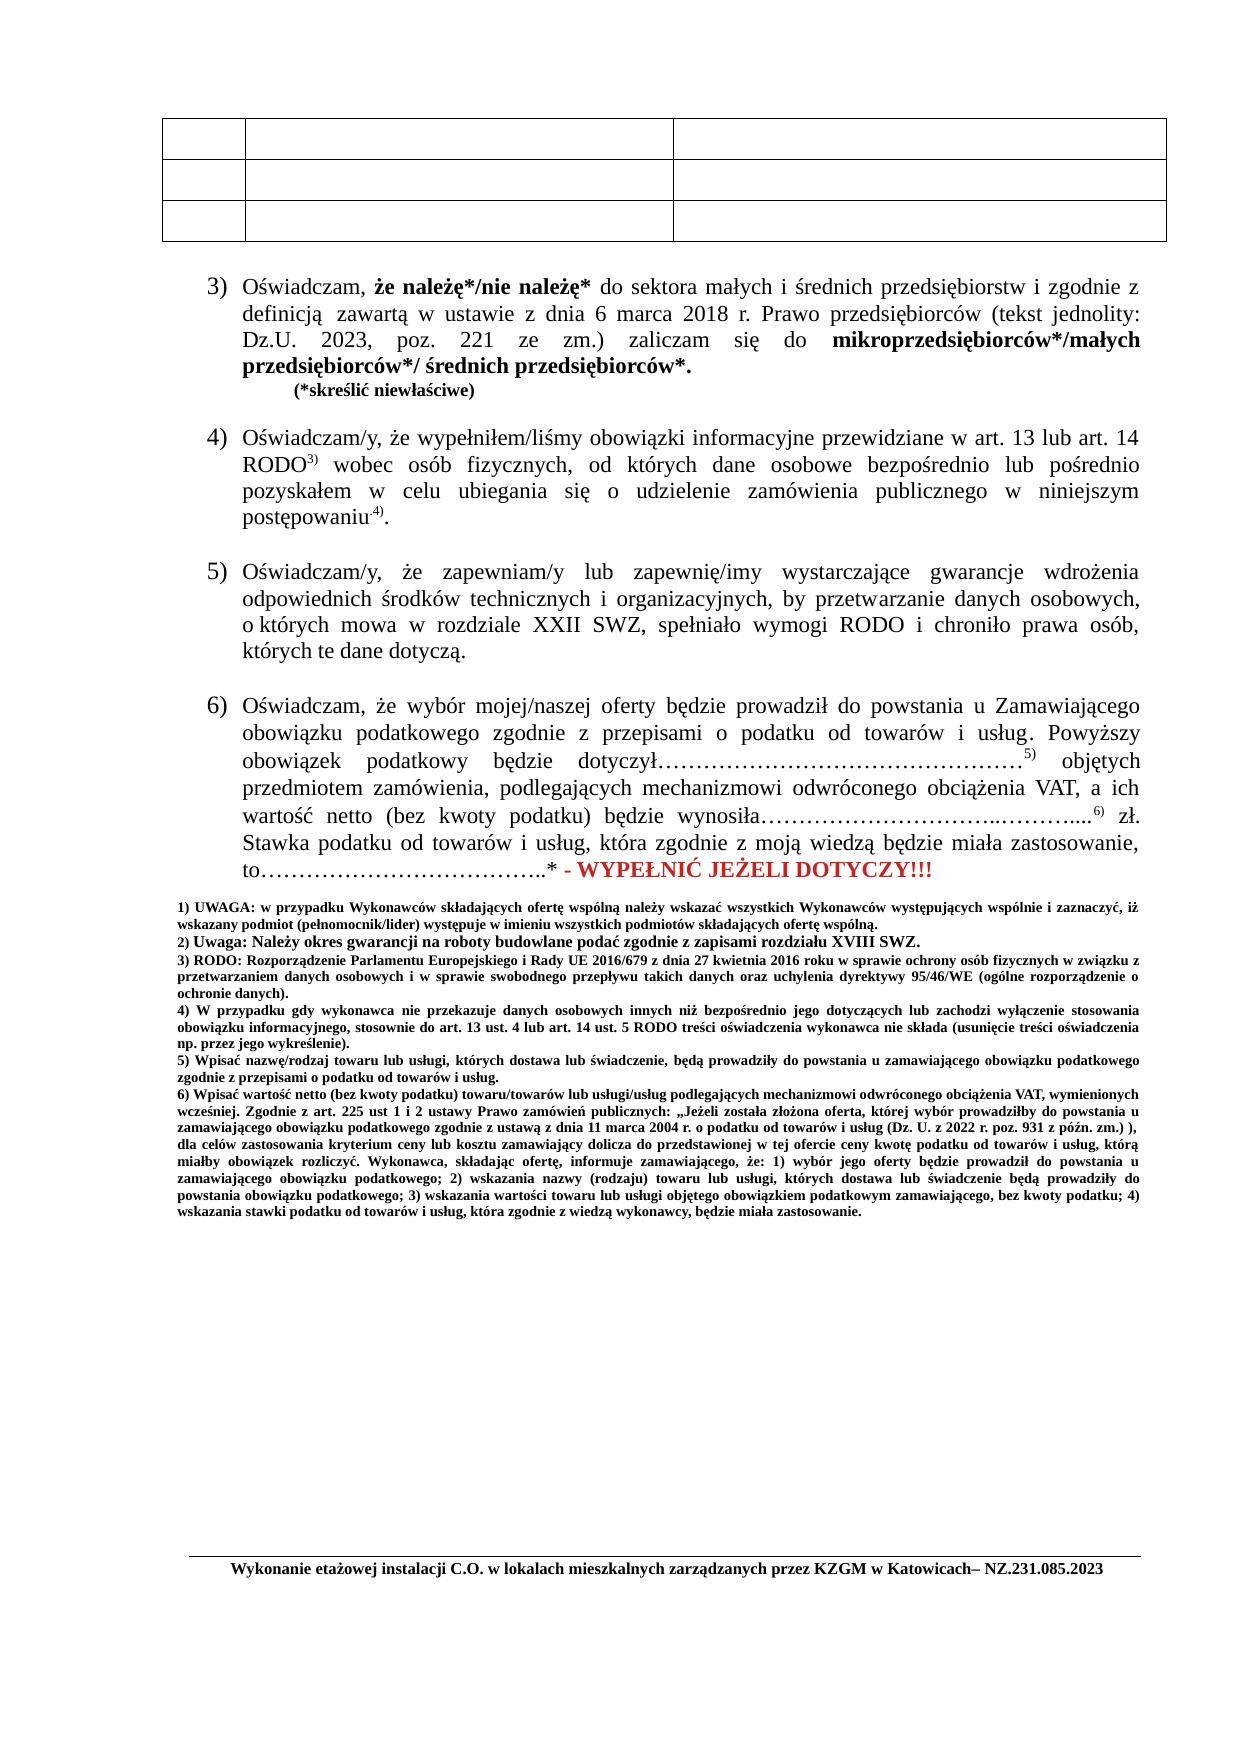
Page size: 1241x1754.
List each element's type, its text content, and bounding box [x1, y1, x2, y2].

table_cell [674, 201, 1166, 241]
table_cell [674, 119, 1166, 159]
table_cell [163, 201, 245, 241]
list 6) Wpisać wartość netto (bez kwoty podatku) towaru/towarów lub usługi/usług podlegających mechanizmowi odwróconego obciążenia VAT, wymienionych wcześniej. Zgodnie z art. 225 ust 1 i 2 ustawy Prawo zamówień publicznych: „Jeżeli została złożona oferta, której wybór prowadziłby do powstania u zamawiającego obowiązku podatkowego zgodnie z ustawą z dnia 11 marca 2004 r. o podatku od towarów i usług (Dz. U. z 2022 r. poz. 931 z późn. zm.) ), dla celów zastosowania kryterium ceny lub kosztu zamawiający dolicza do przedstawionej w tej ofercie ceny kwotę podatku od towarów i usług, którą miałby obowiązek rozliczyć. Wykonawca, składając ofertę, informuje zamawiającego, że: 1) wybór jego oferty będzie prowadził do powstania u zamawiającego obowiązku podatkowego; 2) wskazania nazwy (rodzaju) towaru lub usługi, których dostawa lub świadczenie będą prowadziły do powstania obowiązku podatkowego; 3) wskazania wartości towaru lub usługi objętego obowiązkiem podatkowym zamawiającego, bez kwoty podatku; 4) wskazania stawki podatku od towarów i usług, która zgodnie z wiedzą wykonawcy, będzie miała zastosowanie. [177, 1086, 1141, 1220]
list 4) W przypadku gdy wykonawca nie przekazuje danych osobowych innych niż bezpośrednio jego dotyczących lub zachodzi wyłączenie stosowania obowiązku informacyjnego, stosownie do art. 13 ust. 4 lub art. 14 ust. 5 RODO treści oświadczenia wykonawca nie składa (usunięcie treści oświadczenia np. przez jego wykreślenie). [177, 1002, 1141, 1052]
list Oświadczam, że należę*/nie należę* do sektora małych i średnich przedsiębiorstw i zgodnie z definicją zawartą w ustawie z dnia 6 marca 2018 r. Prawo przedsiębiorców (tekst jednolity: Dz.U. 2023, poz. 221 ze zm.) zaliczam się do mikroprzedsiębiorców*/małych przedsiębiorców*/ średnich przedsiębiorców*. [207, 271, 1141, 379]
list (*skreślić niewłaściwe) [256, 379, 1141, 400]
list 1) UWAGA: w przypadku Wykonawców składających ofertę wspólną należy wskazać wszystkich Wykonawców występujących wspólnie i zaznaczyć, iż wskazany podmiot (pełnomocnik/lider) występuje w imieniu wszystkich podmiotów składających ofertę wspólną. [177, 899, 1141, 932]
list Oświadczam/y, że wypełniłem/liśmy obowiązki informacyjne przewidziane w art. 13 lub art. 14 RODO3) wobec osób fizycznych, od których dane osobowe bezpośrednio lub pośrednio pozyskałem w celu ubiegania się o udzielenie zamówienia publicznego w niniejszym postępowaniu.4). [207, 422, 1141, 530]
table_cell [246, 160, 673, 200]
table_cell [674, 160, 1166, 200]
list 5) Wpisać nazwę/rodzaj towaru lub usługi, których dostawa lub świadczenie, będą prowadziły do powstania u zamawiającego obowiązku podatkowego zgodnie z przepisami o podatku od towarów i usług. [177, 1052, 1141, 1086]
table_cell [163, 160, 245, 200]
list Oświadczam, że wybór mojej/naszej oferty będzie prowadził do powstania u Zamawiającego obowiązku podatkowego zgodnie z przepisami o podatku od towarów i usług. Powyższy obowiązek podatkowy będzie dotyczył…………………………………………5) objętych przedmiotem zamówienia, podlegających mechanizmowi odwróconego obciążenia VAT, a ich wartość netto (bez kwoty podatku) będzie wynosiła…………………………..………....6) zł. Stawka podatku od towarów i usług, która zgodnie z moją wiedzą będzie miała zastosowanie, to………………………………..* - WYPEŁNIĆ JEŻELI DOTYCZY!!! [207, 690, 1141, 882]
list 3) RODO: Rozporządzenie Parlamentu Europejskiego i Rady UE 2016/679 z dnia 27 kwietnia 2016 roku w sprawie ochrony osób fizycznych w związku z przetwarzaniem danych osobowych i w sprawie swobodnego przepływu takich danych oraz uchylenia dyrektywy 95/46/WE (ogólne rozporządzenie o ochronie danych). [177, 951, 1141, 1002]
table_cell [163, 119, 245, 159]
list Oświadczam/y, że zapewniam/y lub zapewnię/imy wystarczające gwarancje wdrożenia odpowiednich środków technicznych i organizacyjnych, by przetwarzanie danych osobowych, o których mowa w rozdziale XXII SWZ, spełniało wymogi RODO i chroniło prawa osób, których te dane dotyczą. [207, 556, 1141, 664]
list 2) Uwaga: Należy okres gwarancji na roboty budowlane podać zgodnie z zapisami rozdziału XVIII SWZ. [177, 932, 1141, 951]
table_cell [246, 201, 673, 241]
table_cell [246, 119, 673, 159]
